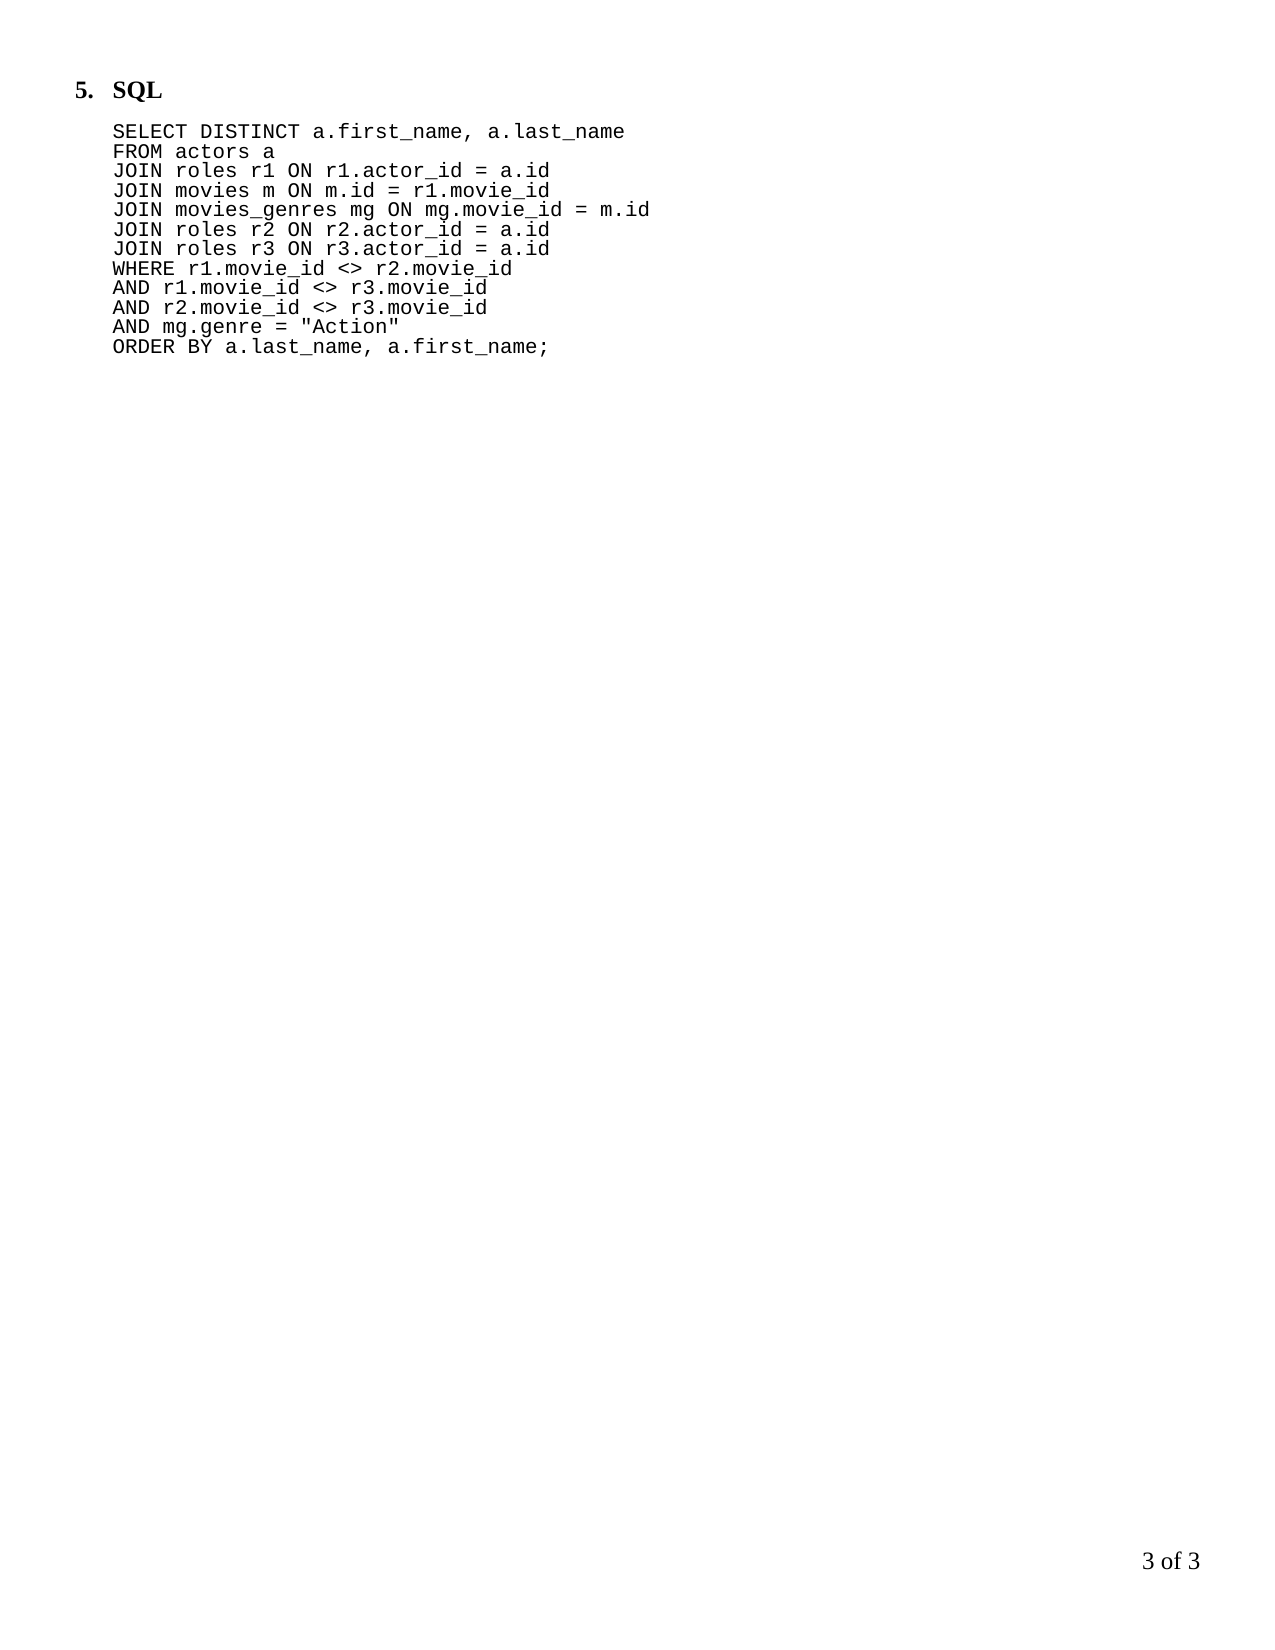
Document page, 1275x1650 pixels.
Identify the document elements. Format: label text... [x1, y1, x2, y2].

text JOIN roles r2 ON r2.actor_id = a.id [112, 221, 1200, 240]
text 5. SQL [75, 75, 1200, 104]
text JOIN movies m ON m.id = r1.movie_id [112, 182, 1200, 201]
text JOIN roles r3 ON r3.actor_id = a.id [112, 240, 1200, 259]
text SELECT DISTINCT a.first_name, a.last_name [112, 123, 1200, 143]
text AND r1.movie_id <> r3.movie_id [112, 279, 1200, 298]
text ORDER BY a.last_name, a.first_name; [112, 337, 1200, 357]
text WHERE r1.movie_id <> r2.movie_id [112, 259, 1200, 279]
text AND mg.genre = "Action" [112, 318, 1200, 337]
text FROM actors a [112, 143, 1200, 162]
text JOIN roles r1 ON r1.actor_id = a.id [112, 162, 1200, 182]
text AND r2.movie_id <> r3.movie_id [112, 298, 1200, 318]
text JOIN movies_genres mg ON mg.movie_id = m.id [112, 201, 1200, 221]
